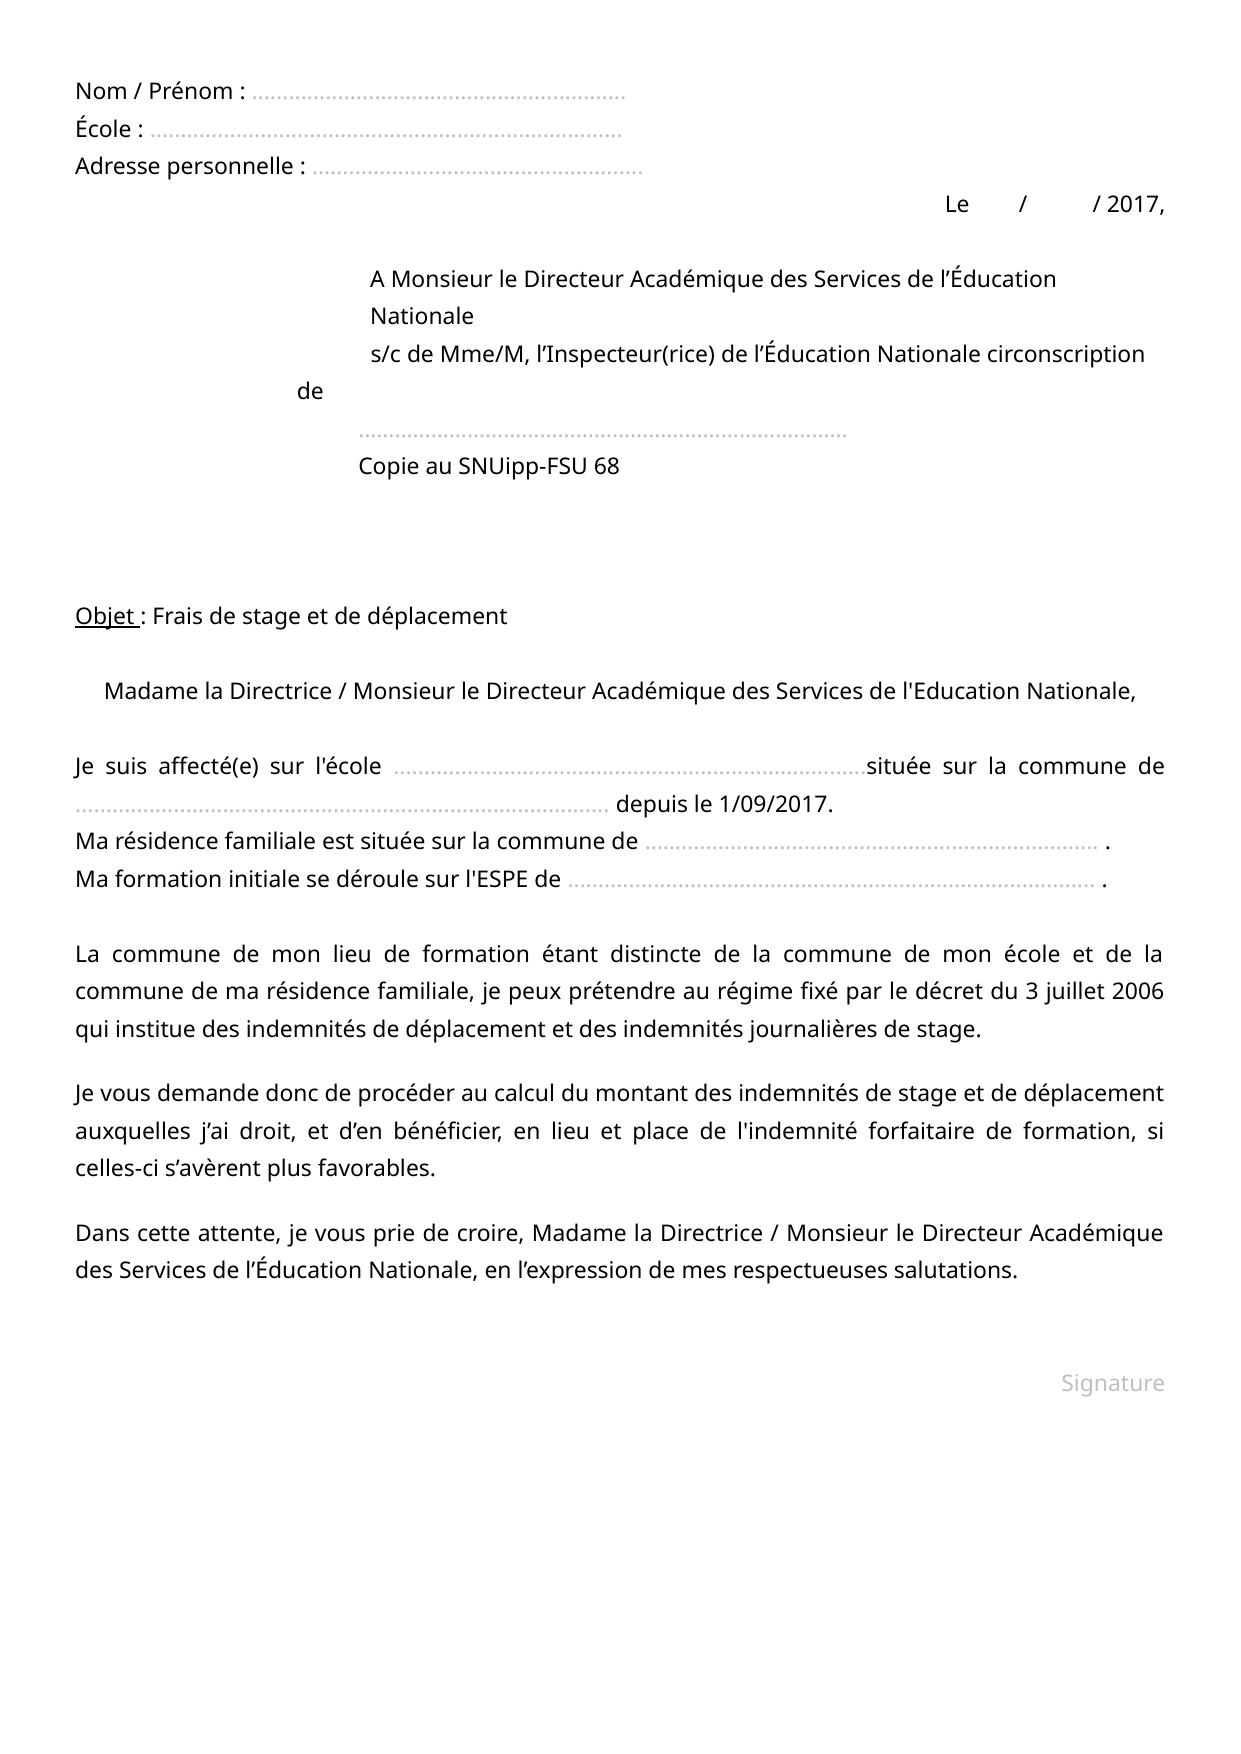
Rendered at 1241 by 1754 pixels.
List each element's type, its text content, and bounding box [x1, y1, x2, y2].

text Objet : Frais de stage et de déplacement [75, 600, 1165, 631]
text La commune de mon lieu de formation étant distincte de la commune de mon école et de la commune de ma résidence familiale, je peux prétendre au régime fixé par le décret du 3 juillet 2006 qui institue des indemnités de déplacement et des indemnités journalières de stage. [75, 937, 1165, 1044]
text Ma formation initiale se déroule sur l'ESPE de …................................................................................... . [75, 862, 1165, 894]
text Nom / Prénom : ............................................................. [75, 75, 1165, 106]
text Le / / 2017, [75, 187, 1165, 219]
text Je vous demande donc de procéder au calcul du montant des indemnités de stage et de déplacement auxquelles j’ai droit, et d’en bénéficier, en lieu et place de l'indemnité forfaitaire de formation, si celles-ci s’avèrent plus favorables. [75, 1077, 1165, 1183]
text Madame la Directrice / Monsieur le Directeur Académique des Services de l'Education Nationale, [75, 675, 1165, 706]
text Je suis affecté(e) sur l'école .............................................................................située sur la commune de ....................................................................................... depuis le 1/09/2017. [75, 750, 1165, 819]
text Dans cette attente, je vous prie de croire, Madame la Directrice / Monsieur le Directeur Académique des Services de l’Éducation Nationale, en l’expression de mes respectueuses salutations. [75, 1217, 1165, 1286]
text ……………………………………………………………………… [297, 412, 1165, 444]
text Adresse personnelle : …................................................... [75, 150, 1165, 181]
text A Monsieur le Directeur Académique des Services de l’Éducation Nationale [370, 262, 1165, 331]
text Signature [75, 1367, 1165, 1398]
text Copie au SNUipp-FSU 68 [297, 450, 1165, 481]
text Ma résidence familiale est située sur la commune de …….................................................................... . [75, 825, 1165, 856]
text École : ............................................................................. [75, 112, 1165, 144]
text s/c de Mme/M, l’Inspecteur(rice) de l’Éducation Nationale circonscription de [297, 337, 1165, 406]
